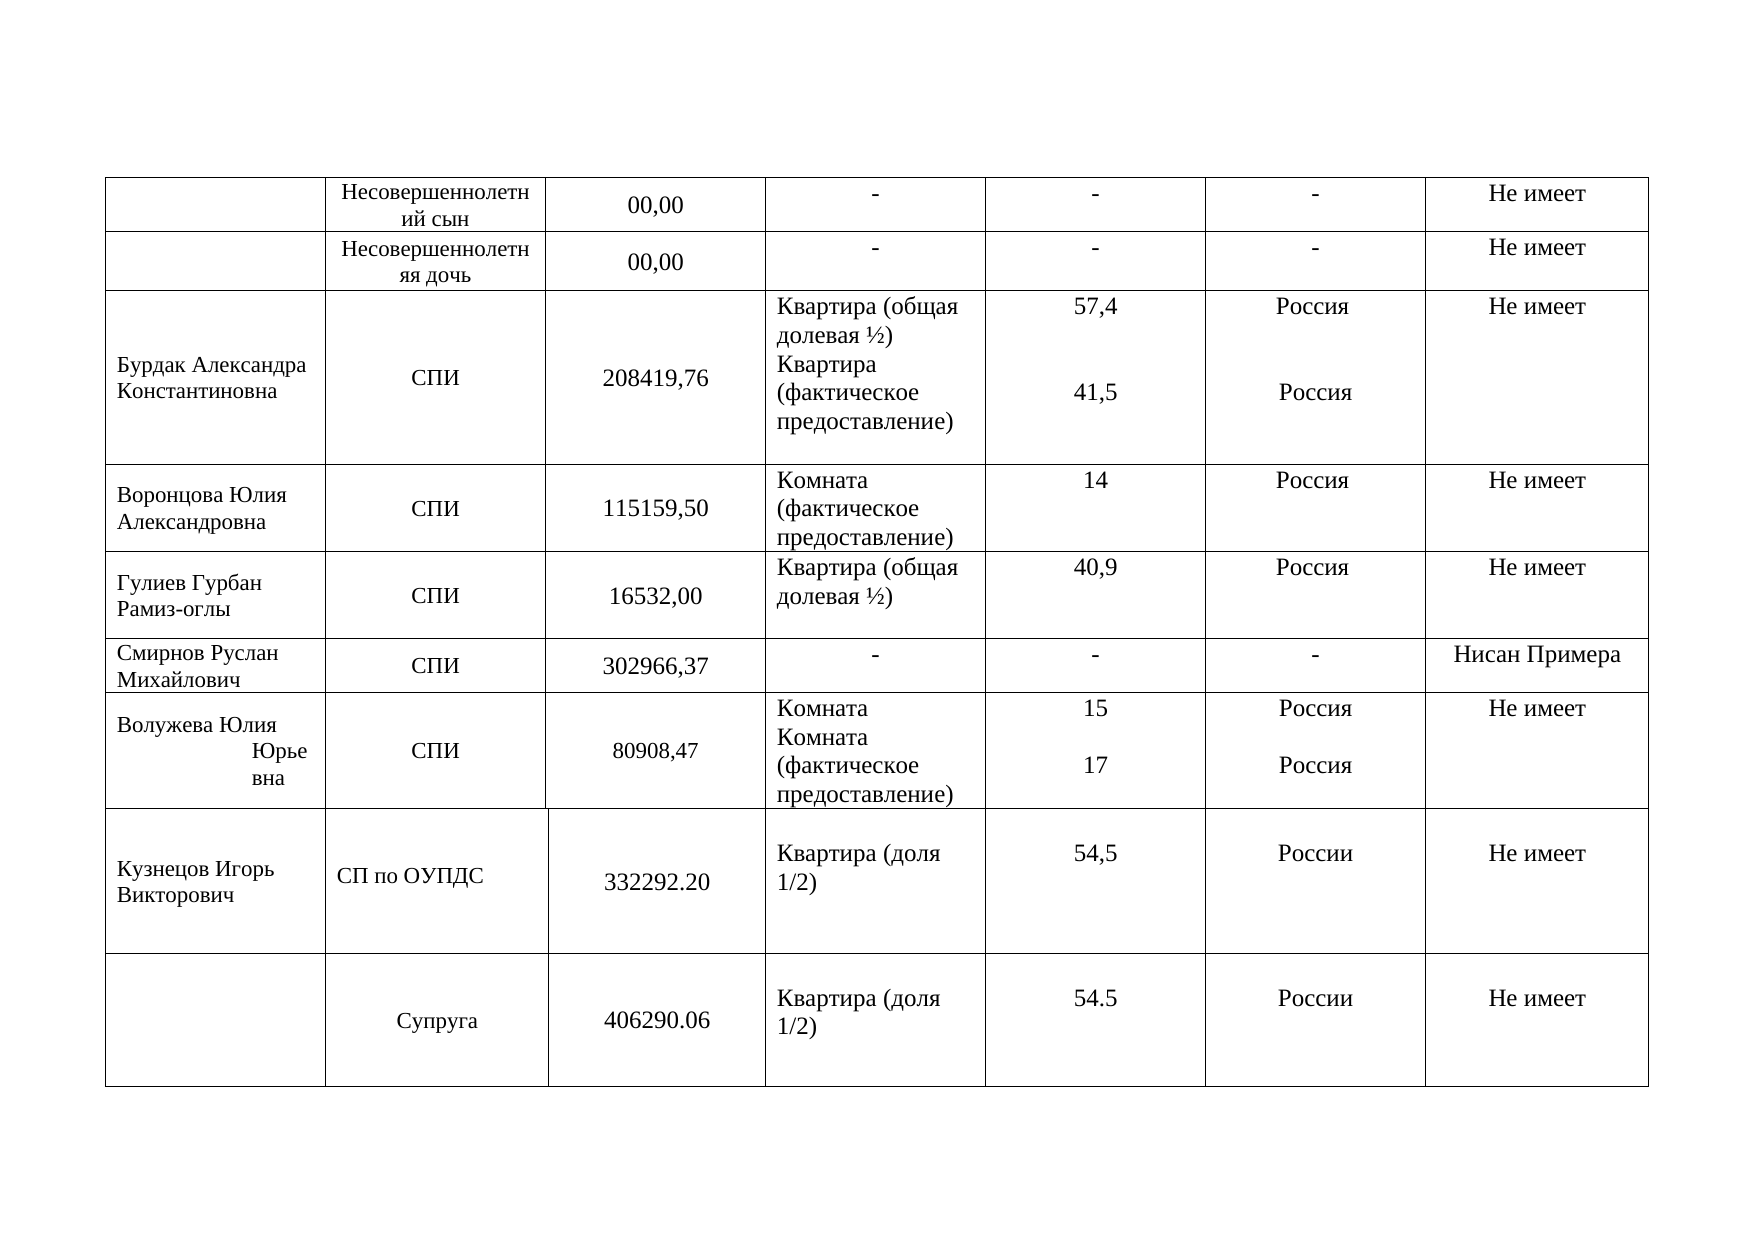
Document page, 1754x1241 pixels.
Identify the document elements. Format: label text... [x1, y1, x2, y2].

table_cell - [1206, 178, 1425, 231]
table_cell Воронцова Юлия Александровна [106, 465, 325, 551]
table_cell 57,4 41,5 [986, 291, 1205, 464]
table_cell СПИ [326, 639, 545, 692]
table_cell Несовершеннолетний сын [326, 178, 545, 231]
table_cell Смирнов Руслан Михайлович [106, 639, 325, 692]
table_cell - [766, 639, 985, 692]
table_cell СПИ [326, 693, 545, 808]
table_cell Не имеет [1426, 552, 1648, 638]
table_cell России [1206, 954, 1425, 1086]
table_cell 54,5 [986, 809, 1205, 953]
table_cell Супруга [326, 954, 548, 1086]
table_cell Квартира (доля 1/2) [766, 809, 985, 953]
table_cell СПИ [326, 552, 545, 638]
table_cell - [766, 232, 985, 290]
table_cell Несовершеннолетняя дочь [326, 232, 545, 290]
table_cell 00,00 [546, 178, 765, 231]
table_cell 14 [986, 465, 1205, 551]
table_cell СПИ [326, 291, 545, 464]
table_cell - [986, 232, 1205, 290]
table_cell 40,9 [986, 552, 1205, 638]
table_cell - [1206, 232, 1425, 290]
table_cell Не имеет [1426, 809, 1648, 953]
table_cell Не имеет [1426, 232, 1648, 290]
table_cell Квартира (доля 1/2) [766, 954, 985, 1086]
table_cell 16532,00 [546, 552, 765, 638]
table_cell Квартира (общая долевая ½) Квартира (фактическое предоставление) [766, 291, 985, 464]
table_cell - [986, 639, 1205, 692]
table_cell Кузнецов Игорь Викторович [106, 809, 325, 953]
table_cell - [766, 178, 985, 231]
table_cell Волужева Юлия Юрьевна [106, 693, 325, 808]
table_cell 302966,37 [546, 639, 765, 692]
table_cell 00,00 [546, 232, 765, 290]
table_cell Россия [1206, 552, 1425, 638]
table_cell Комната Комната (фактическое предоставление) [766, 693, 985, 808]
table_cell Не имеет [1426, 291, 1648, 464]
table_cell Бурдак Александра Константиновна [106, 291, 325, 464]
table_cell 115159,50 [546, 465, 765, 551]
table_cell Россия Россия [1206, 693, 1425, 808]
table_cell Россия [1206, 465, 1425, 551]
table_cell 406290.06 [549, 954, 765, 1086]
table_cell 15 17 [986, 693, 1205, 808]
table_cell 208419,76 [546, 291, 765, 464]
table_cell 332292.20 [549, 809, 765, 953]
table_cell СП по ОУПДС [326, 809, 548, 953]
table_cell России [1206, 809, 1425, 953]
table_cell - [1206, 639, 1425, 692]
table_cell Квартира (общая долевая ½) [766, 552, 985, 638]
table_cell Нисан Примера [1426, 639, 1648, 692]
table_cell - [986, 178, 1205, 231]
table_cell СПИ [326, 465, 545, 551]
table_cell Не имеет [1426, 954, 1648, 1086]
table_cell Россия Россия [1206, 291, 1425, 464]
table_cell Не имеет [1426, 178, 1648, 231]
table_cell Комната (фактическое предоставление) [766, 465, 985, 551]
table_cell Гулиев Гурбан Рамиз-оглы [106, 552, 325, 638]
table_cell Не имеет [1426, 465, 1648, 551]
table_cell [106, 954, 325, 1086]
table_cell Не имеет [1426, 693, 1648, 808]
table_cell 54.5 [986, 954, 1205, 1086]
table_cell 80908,47 [546, 693, 765, 808]
table_cell [106, 232, 325, 290]
table_cell [106, 178, 325, 231]
